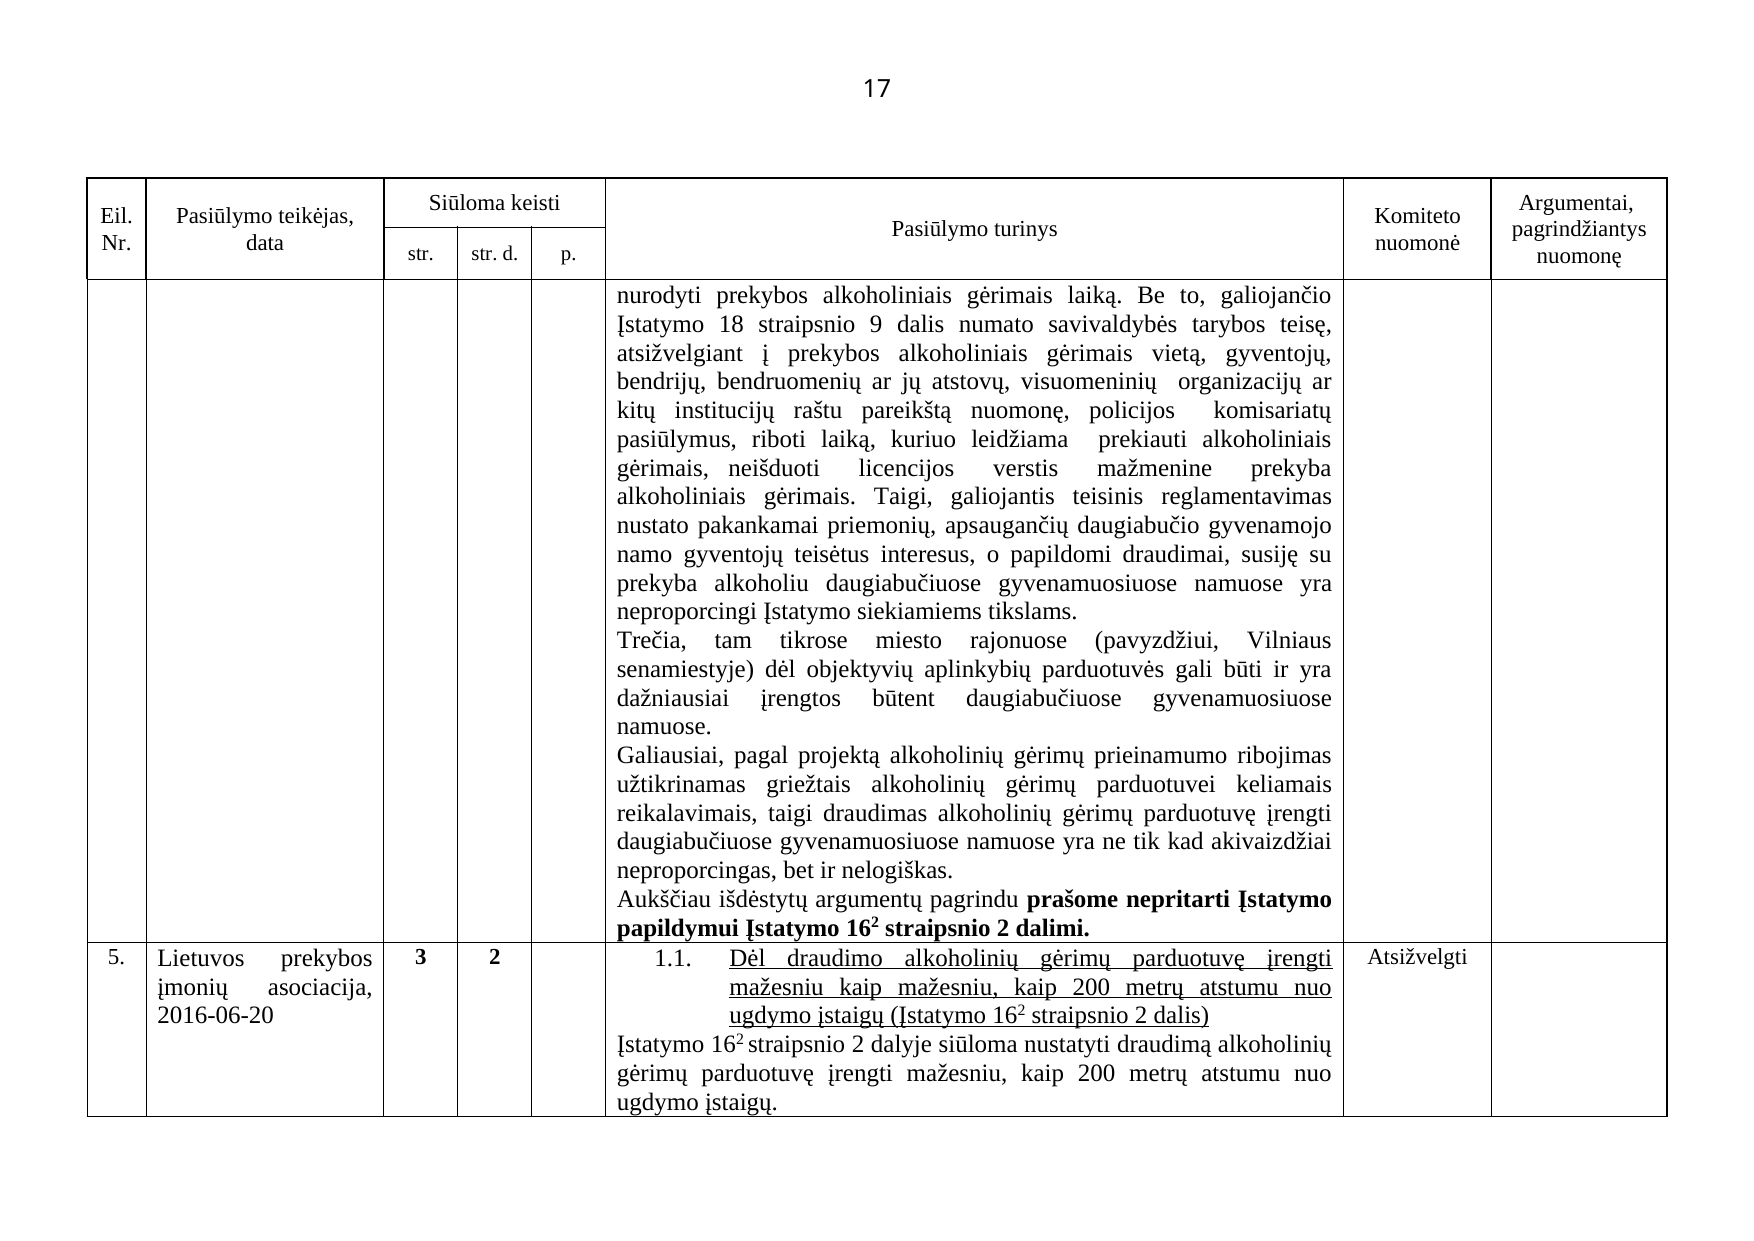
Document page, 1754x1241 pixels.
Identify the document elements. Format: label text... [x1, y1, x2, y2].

table_header Pasiūlymo turinys [606, 179, 1343, 279]
table_cell p. [532, 228, 605, 279]
table_cell 2 [458, 943, 531, 1116]
table_cell 3 [384, 943, 457, 1116]
table_cell Atsižvelgti [1344, 943, 1491, 1116]
table_cell Lietuvos prekybos įmonių asociacija, 2016-06-20 [147, 943, 383, 1116]
table_cell 5. [88, 943, 146, 1116]
table_cell [147, 280, 383, 941]
table_cell [88, 280, 146, 941]
table_cell [532, 280, 605, 941]
table_cell [1344, 280, 1491, 941]
table_header Siūloma keisti [385, 179, 605, 226]
table_header Pasiūlymo teikėjas, data [147, 179, 383, 279]
table_header Komiteto nuomonė [1344, 179, 1490, 279]
table_cell nurodyti prekybos alkoholiniais gėrimais laiką. Be to, galiojančio Įstatymo 18 straipsnio 9 dalis numato savivaldybės tarybos teisę, atsižvelgiant į prekybos alkoholiniais gėrimais vietą, gyventojų, bendrijų, bendruomenių ar jų atstovų, visuomeninių organizacijų ar kitų institucijų raštu pareikštą nuomonę, policijos komisariatų pasiūlymus, riboti laiką, kuriuo leidžiama prekiauti alkoholiniais gėrimais, neišduoti licencijos verstis mažmenine prekyba alkoholiniais gėrimais. Taigi, galiojantis teisinis reglamentavimas nustato pakankamai priemonių, apsaugančių daugiabučio gyvenamojo namo gyventojų teisėtus interesus, o papildomi draudimai, susiję su prekyba alkoholiu daugiabučiuose gyvenamuosiuose namuose yra neproporcingi Įstatymo siekiamiems tikslams. Trečia, tam tikrose miesto rajonuose (pavyzdžiui, Vilniaus senamiestyje) dėl objektyvių aplinkybių parduotuvės gali būti ir yra dažniausiai įrengtos būtent daugiabučiuose gyvenamuosiuose namuose. Galiausiai, pagal projektą alkoholinių gėrimų prieinamumo ribojimas užtikrinamas griežtais alkoholinių gėrimų parduotuvei keliamais reikalavimais, taigi draudimas alkoholinių gėrimų parduotuvę įrengti daugiabučiuose gyvenamuosiuose namuose yra ne tik kad akivaizdžiai neproporcingas, bet ir nelogiškas. Aukščiau išdėstytų argumentų pagrindu prašome nepritarti Įstatymo papildymui Įstatymo 162 straipsnio 2 dalimi. [606, 280, 1343, 941]
table_cell [458, 280, 531, 941]
table_cell str. [385, 228, 457, 279]
table_cell [1492, 943, 1666, 1116]
table_cell Dėl draudimo alkoholinių gėrimų parduotuvę įrengti mažesniu kaip mažesniu, kaip 200 metrų atstumu nuo ugdymo įstaigų (Įstatymo 162 straipsnio 2 dalis) Įstatymo 162 straipsnio 2 dalyje siūloma nustatyti draudimą alkoholinių gėrimų parduotuvę įrengti mažesniu, kaip 200 metrų atstumu nuo ugdymo įstaigų. [606, 943, 1343, 1116]
table_header Argumentai, pagrindžiantys nuomonę [1492, 179, 1666, 279]
table_cell [532, 943, 605, 1116]
table_cell [1492, 280, 1666, 941]
table_cell str. d. [458, 228, 531, 279]
table_header Eil. Nr. [88, 179, 145, 279]
table_cell [384, 280, 457, 941]
